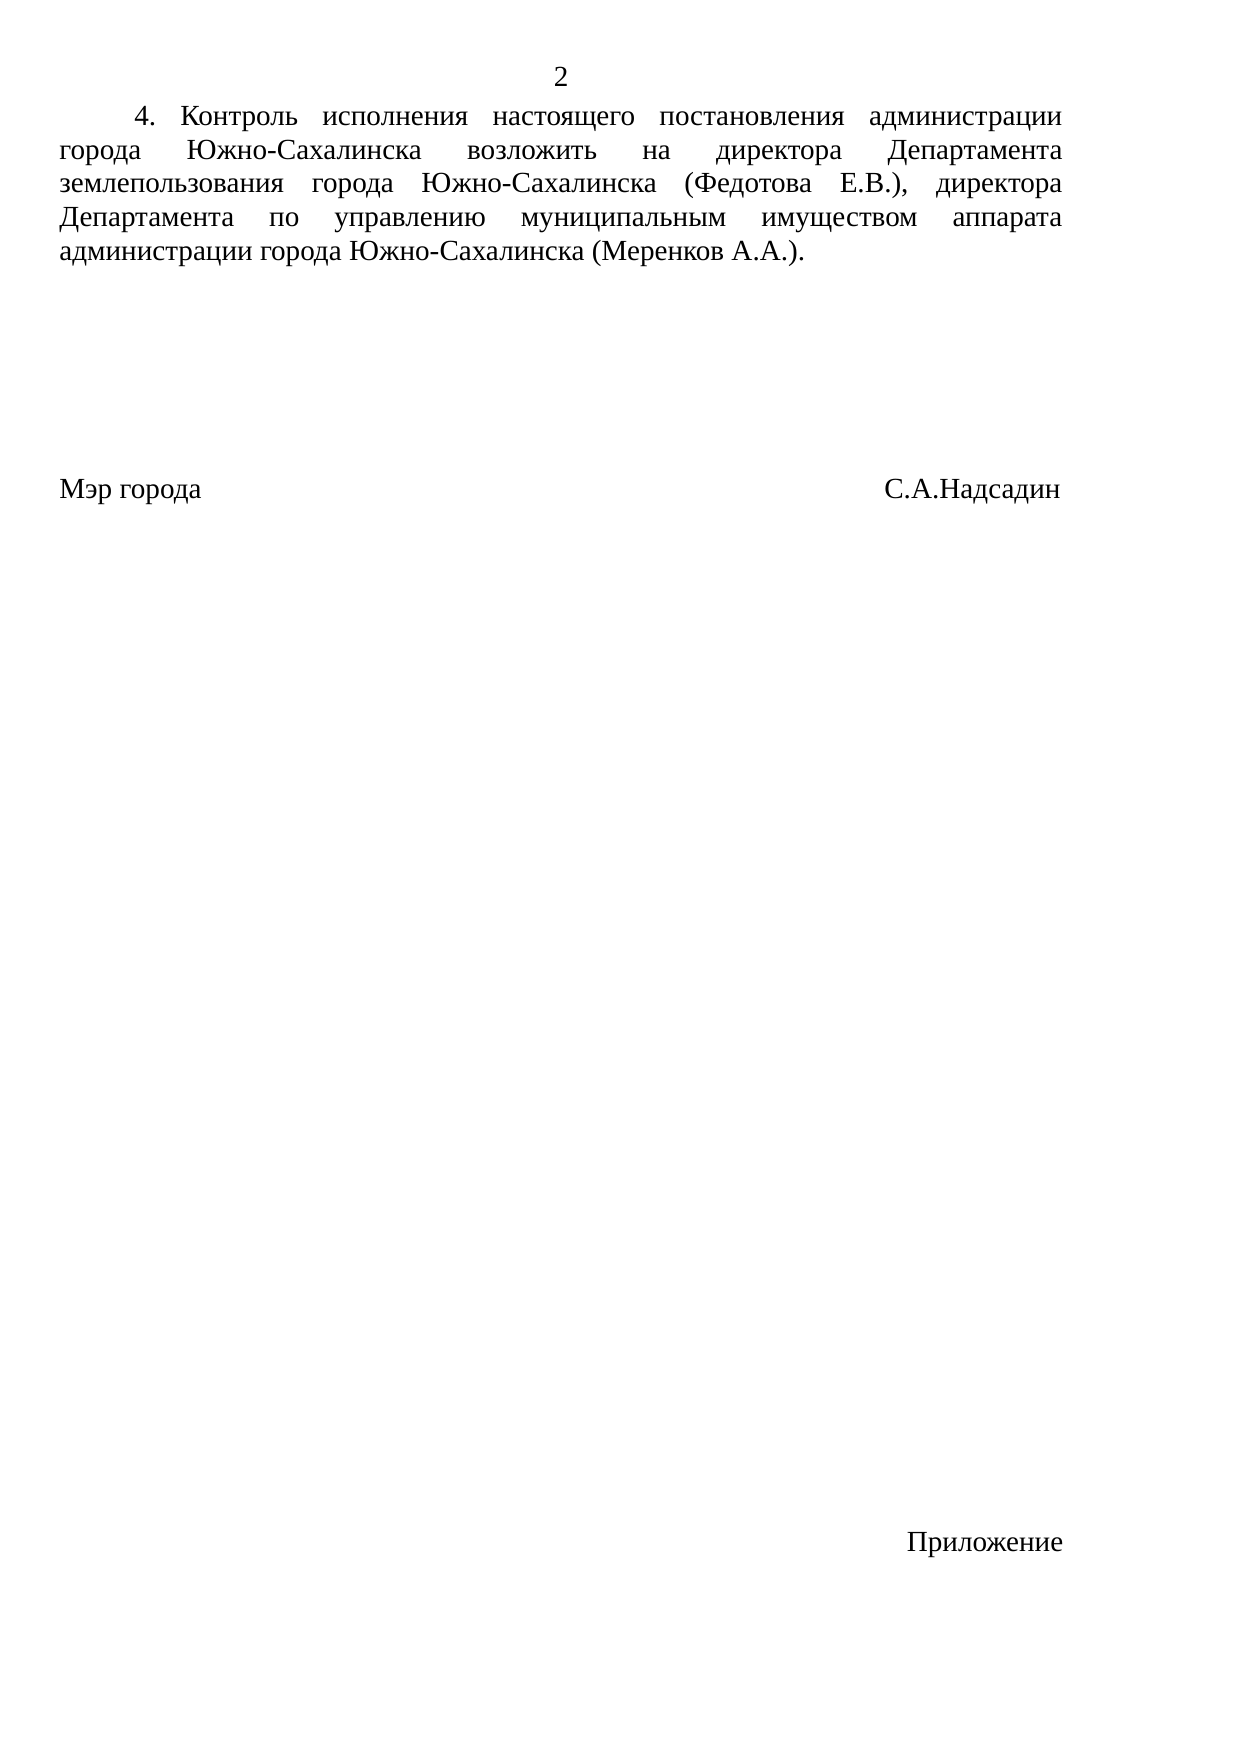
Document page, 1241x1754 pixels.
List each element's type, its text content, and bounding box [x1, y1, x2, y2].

text Мэр города С.А.Надсадин [59, 472, 1063, 505]
text Приложение [59, 1524, 1063, 1558]
text 4. Контроль исполнения настоящего постановления администрации города Южно-Сахалинска возложить на директора Департамента землепользования города Южно-Сахалинска (Федотова Е.В.), директора Департамента по управлению муниципальным имуществом аппарата администрации города Южно-Сахалинска (Меренков А.А.). [59, 98, 1063, 266]
